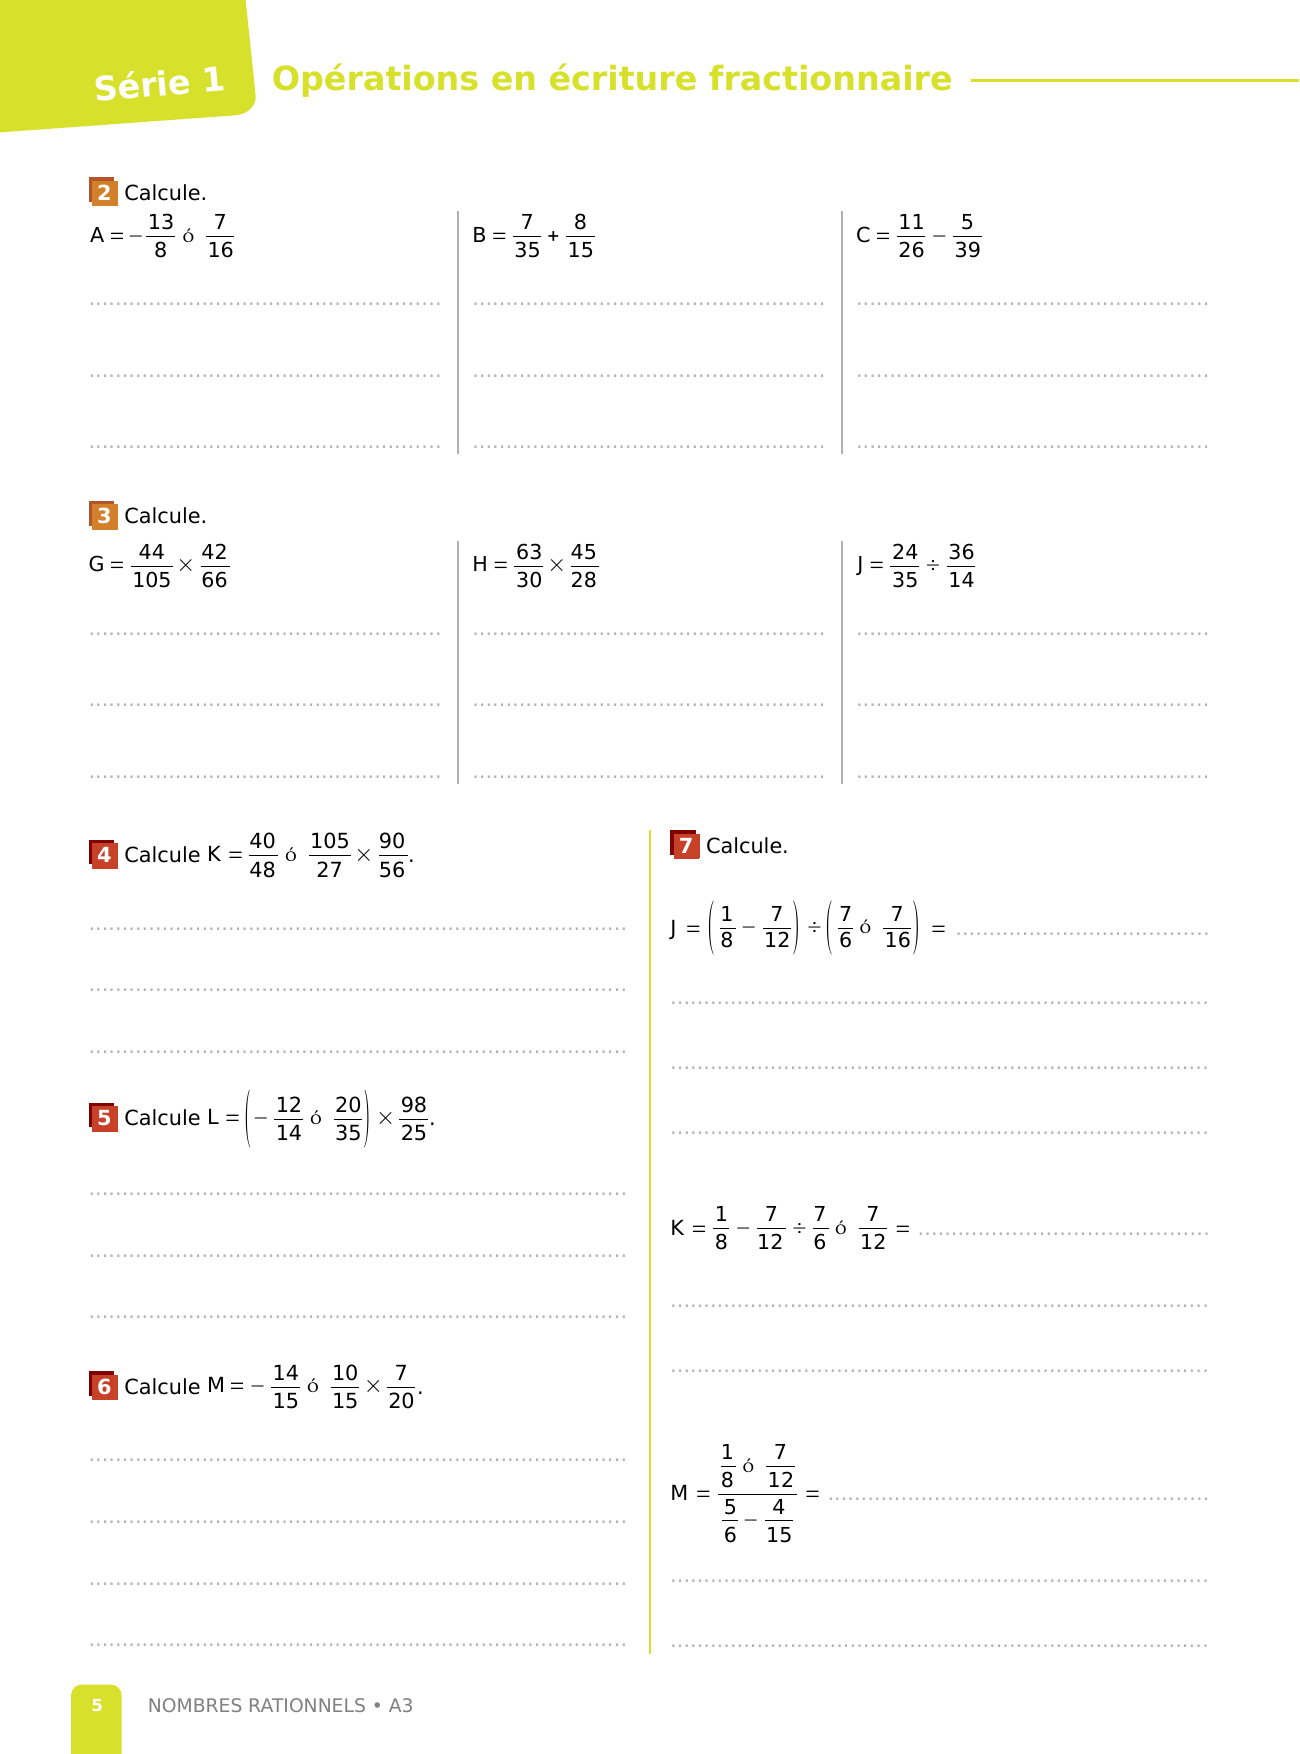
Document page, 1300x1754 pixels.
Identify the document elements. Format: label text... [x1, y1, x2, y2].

text M = [670, 1441, 1211, 1546]
subtitle Calcule. [114, 177, 1211, 205]
subtitle Calcule . [88, 830, 629, 882]
subtitle Calcule . [88, 1362, 629, 1413]
text K = [670, 1203, 1211, 1259]
subtitle Calcule . [88, 1090, 629, 1147]
text J = [670, 899, 1211, 956]
list Calcule. [696, 830, 1211, 858]
subtitle Calcule. [114, 501, 1211, 529]
